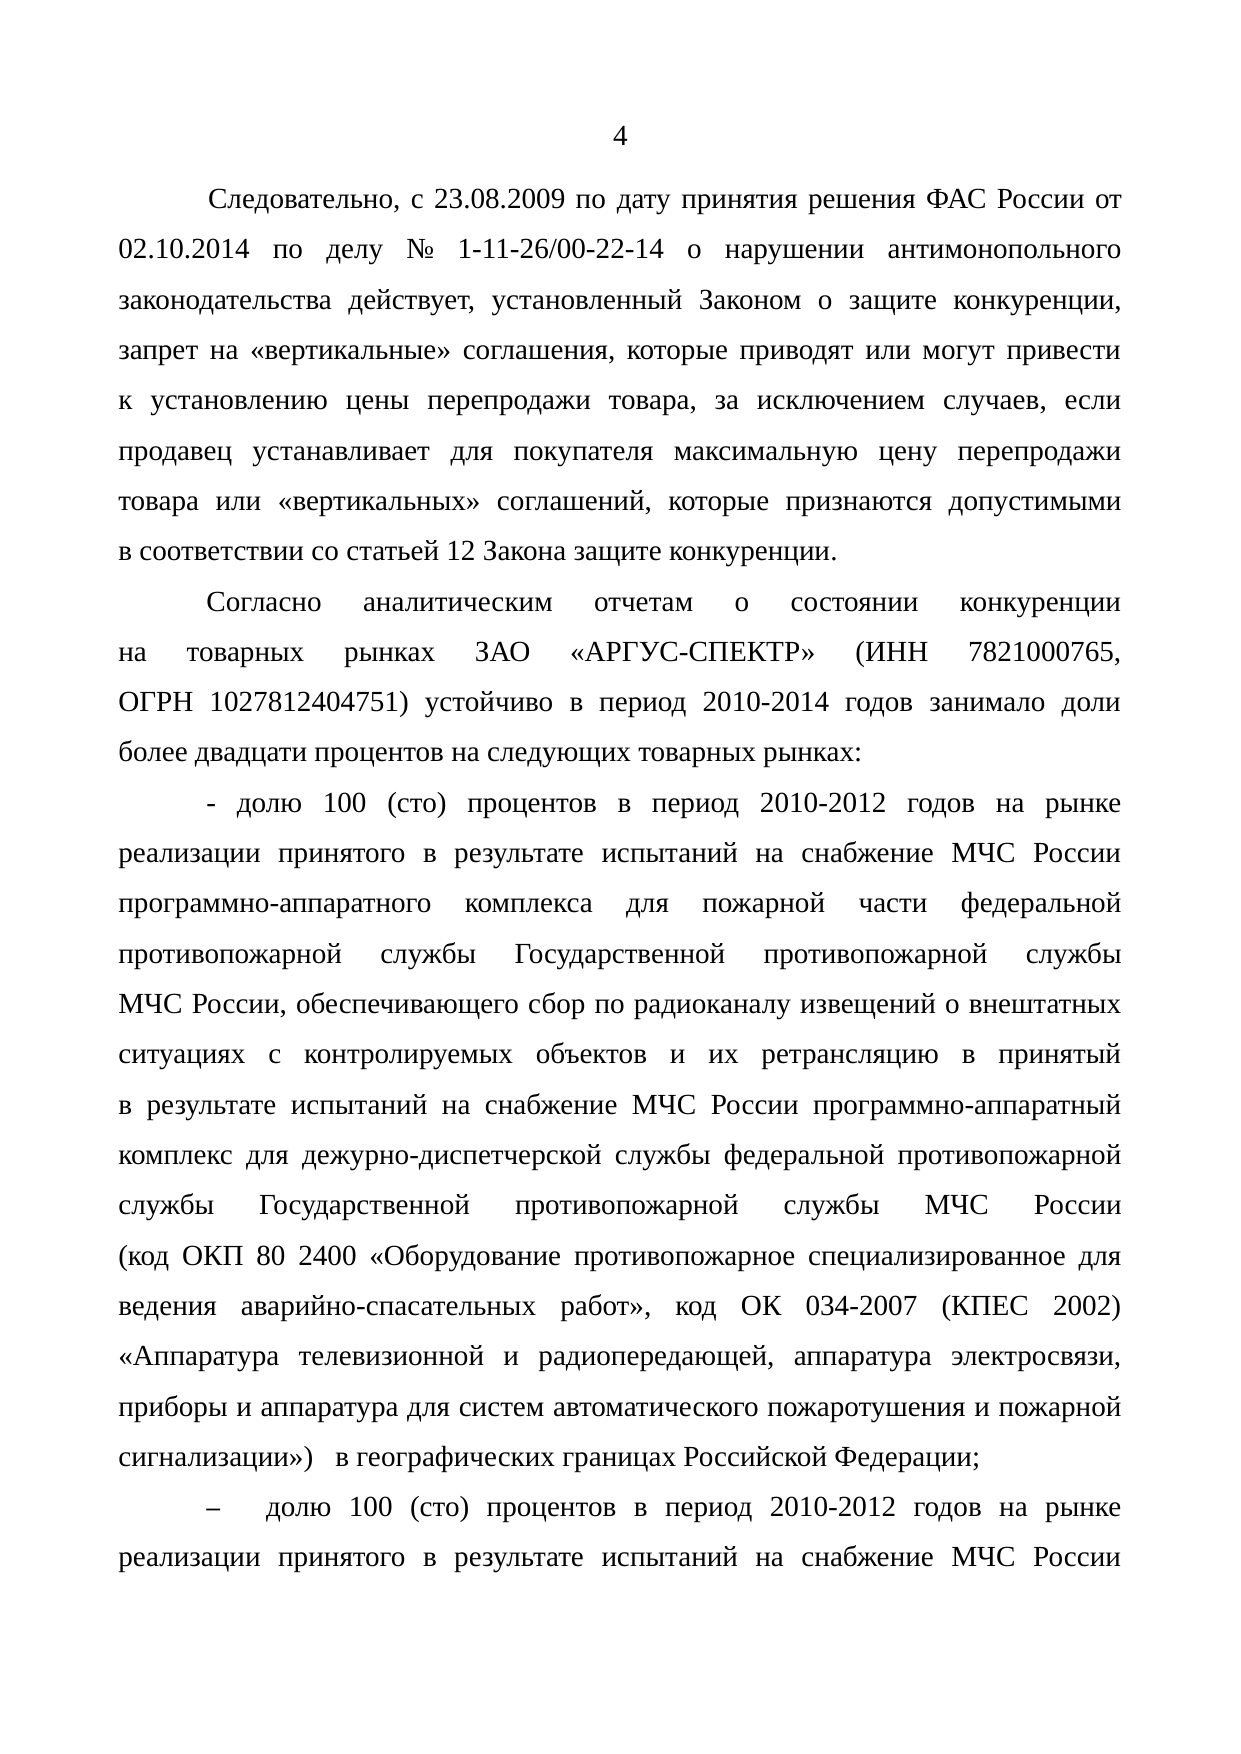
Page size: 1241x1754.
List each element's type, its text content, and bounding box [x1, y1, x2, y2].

list долю 100 (сто) процентов в период 2010-2012 годов на рынке реализации принятого в результате испытаний на снабжение МЧС России [118, 1489, 1122, 1573]
text Следовательно, с 23.08.2009 по дату принятия решения ФАС России от 02.10.2014 по делу № 1-11-26/00-22-14 о нарушении антимонопольного законодательства действует, установленный Законом о защите конкуренции, запрет на «вертикальные» соглашения, которые приводят или могут привести к установлению цены перепродажи товара, за исключением случаев, если продавец устанавливает для покупателя максимальную цену перепродажи товара или «вертикальных» соглашений, которые признаются допустимыми в соответствии со статьей 12 Закона защите конкуренции. [118, 181, 1122, 567]
text - долю 100 (сто) процентов в период 2010-2012 годов на рынке реализации принятого в результате испытаний на снабжение МЧС России программно-аппаратного комплекса для пожарной части федеральной противопожарной службы Государственной противопожарной службы МЧС России, обеспечивающего сбор по радиоканалу извещений о внештатных ситуациях с контролируемых объектов и их ретрансляцию в принятый в результате испытаний на снабжение МЧС России программно-аппаратный комплекс для дежурно-диспетчерской службы федеральной противопожарной службы Государственной противопожарной службы МЧС России (код ОКП 80 2400 «Оборудование противопожарное специализированное для ведения аварийно-спасательных работ», код ОК 034-2007 (КПЕС 2002) «Аппаратура телевизионной и радиопередающей, аппаратура электросвязи, приборы и аппаратура для систем автоматического пожаротушения и пожарной сигнализации») в географических границах Российской Федерации; [118, 785, 1122, 1472]
text Согласно аналитическим отчетам о состоянии конкуренции на товарных рынках ЗАО «АРГУС-СПЕКТР» (ИНН 7821000765, ОГРН 1027812404751) устойчиво в период 2010-2014 годов занимало доли более двадцати процентов на следующих товарных рынках: [118, 584, 1122, 768]
